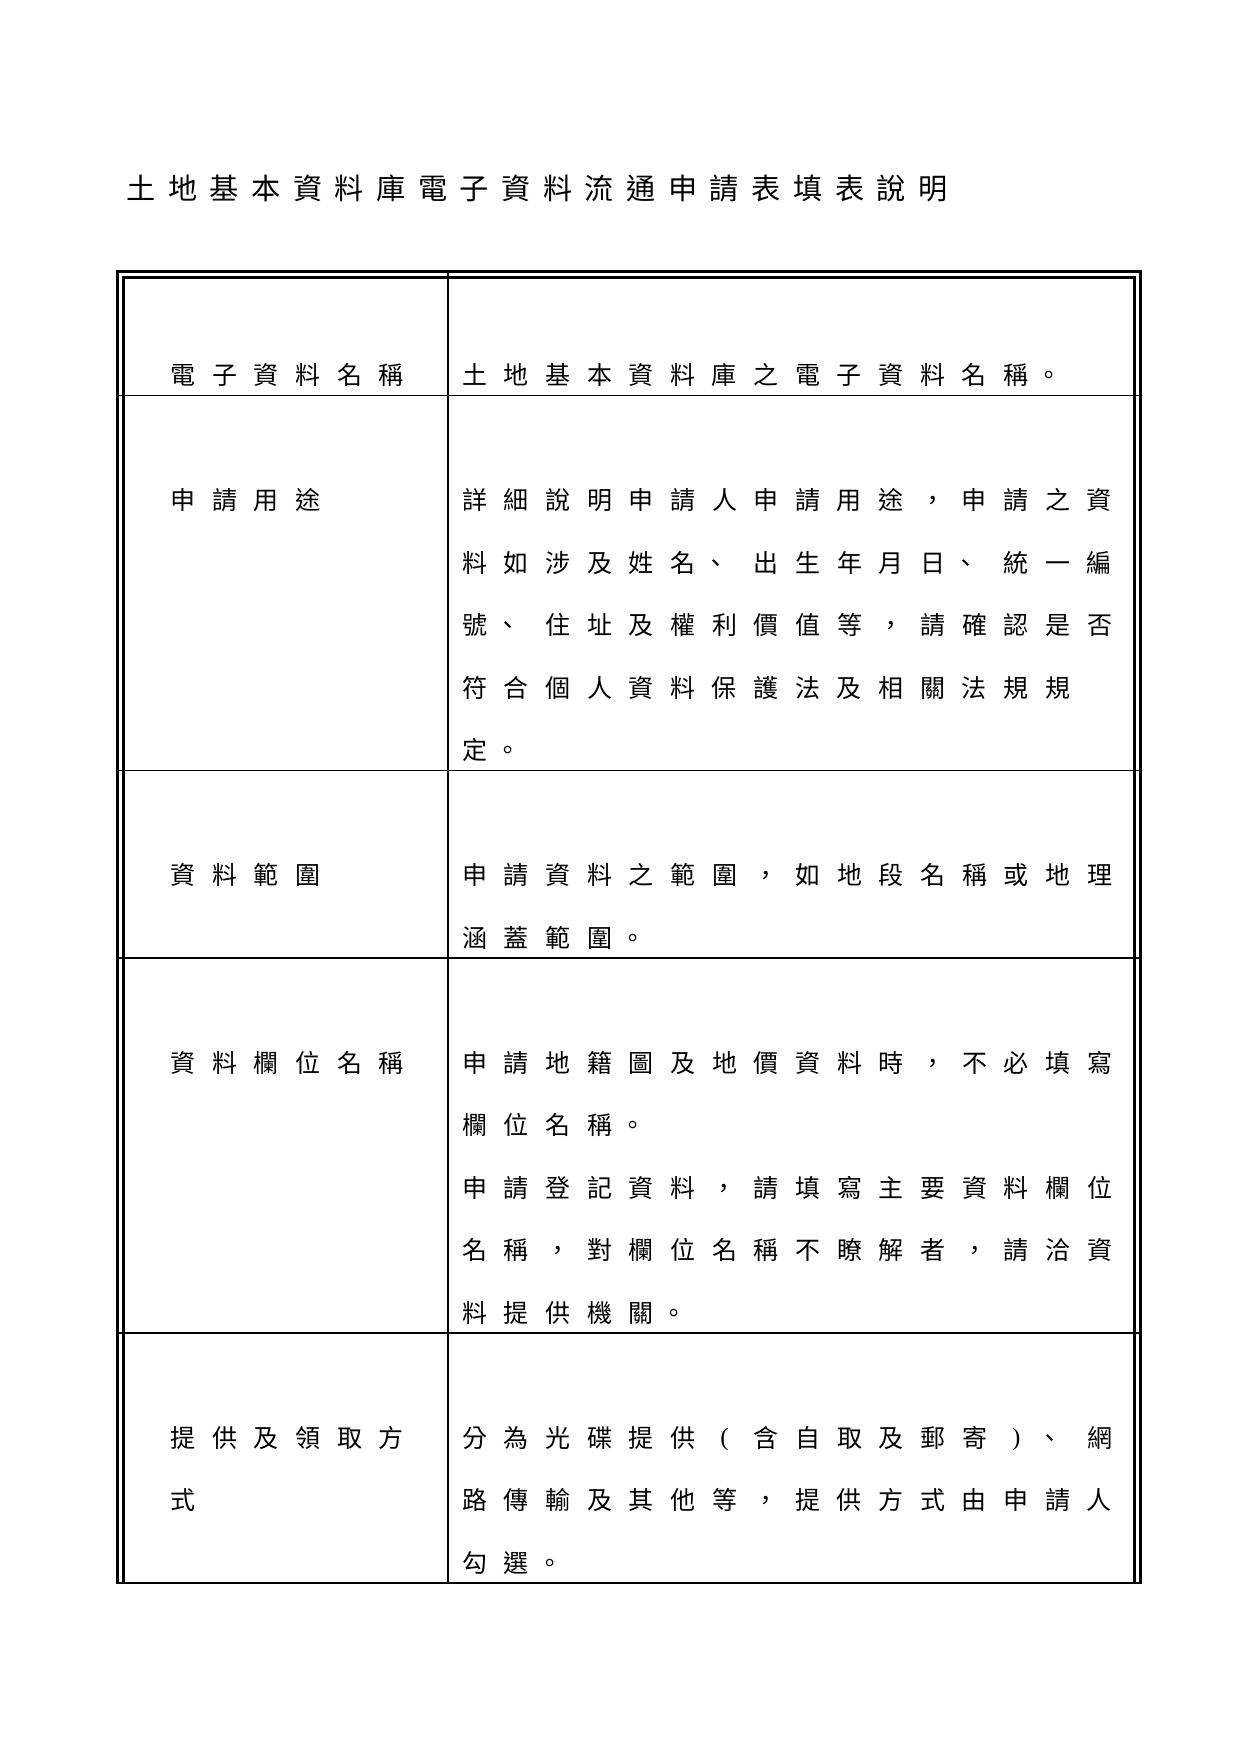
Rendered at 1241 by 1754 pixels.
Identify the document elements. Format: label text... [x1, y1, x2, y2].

table_cell 資料範圍 [125, 771, 447, 957]
table_cell 提供及領取方式 [125, 1334, 447, 1582]
table_cell 申請資料之範圍，如地段名稱或地理涵蓋範圍。 [449, 771, 1133, 957]
table_cell 申請地籍圖及地價資料時，不必填寫欄位名稱。 申請登記資料，請填寫主要資料欄位名稱，對欄位名稱不瞭解者，請洽資料提供機關。 [449, 959, 1133, 1332]
table_cell 詳細說明申請人申請用途，申請之資料如涉及姓名、出生年月日、統一編號、住址及權利價值等，請確認是否符合個人資料保護法及相關法規規定。 [449, 396, 1133, 770]
table_cell 分為光碟提供(含自取及郵寄)、網路傳輸及其他等，提供方式由申請人勾選。 [449, 1334, 1133, 1582]
table_cell 申請用途 [125, 396, 447, 770]
table_cell 資料欄位名稱 [125, 959, 447, 1332]
table_header 土地基本資料庫之電子資料名稱。 [449, 273, 1137, 395]
text 土地基本資料庫電子資料流通申請表填表說明 [120, 145, 1120, 207]
table_header 電子資料名稱 [120, 273, 447, 395]
